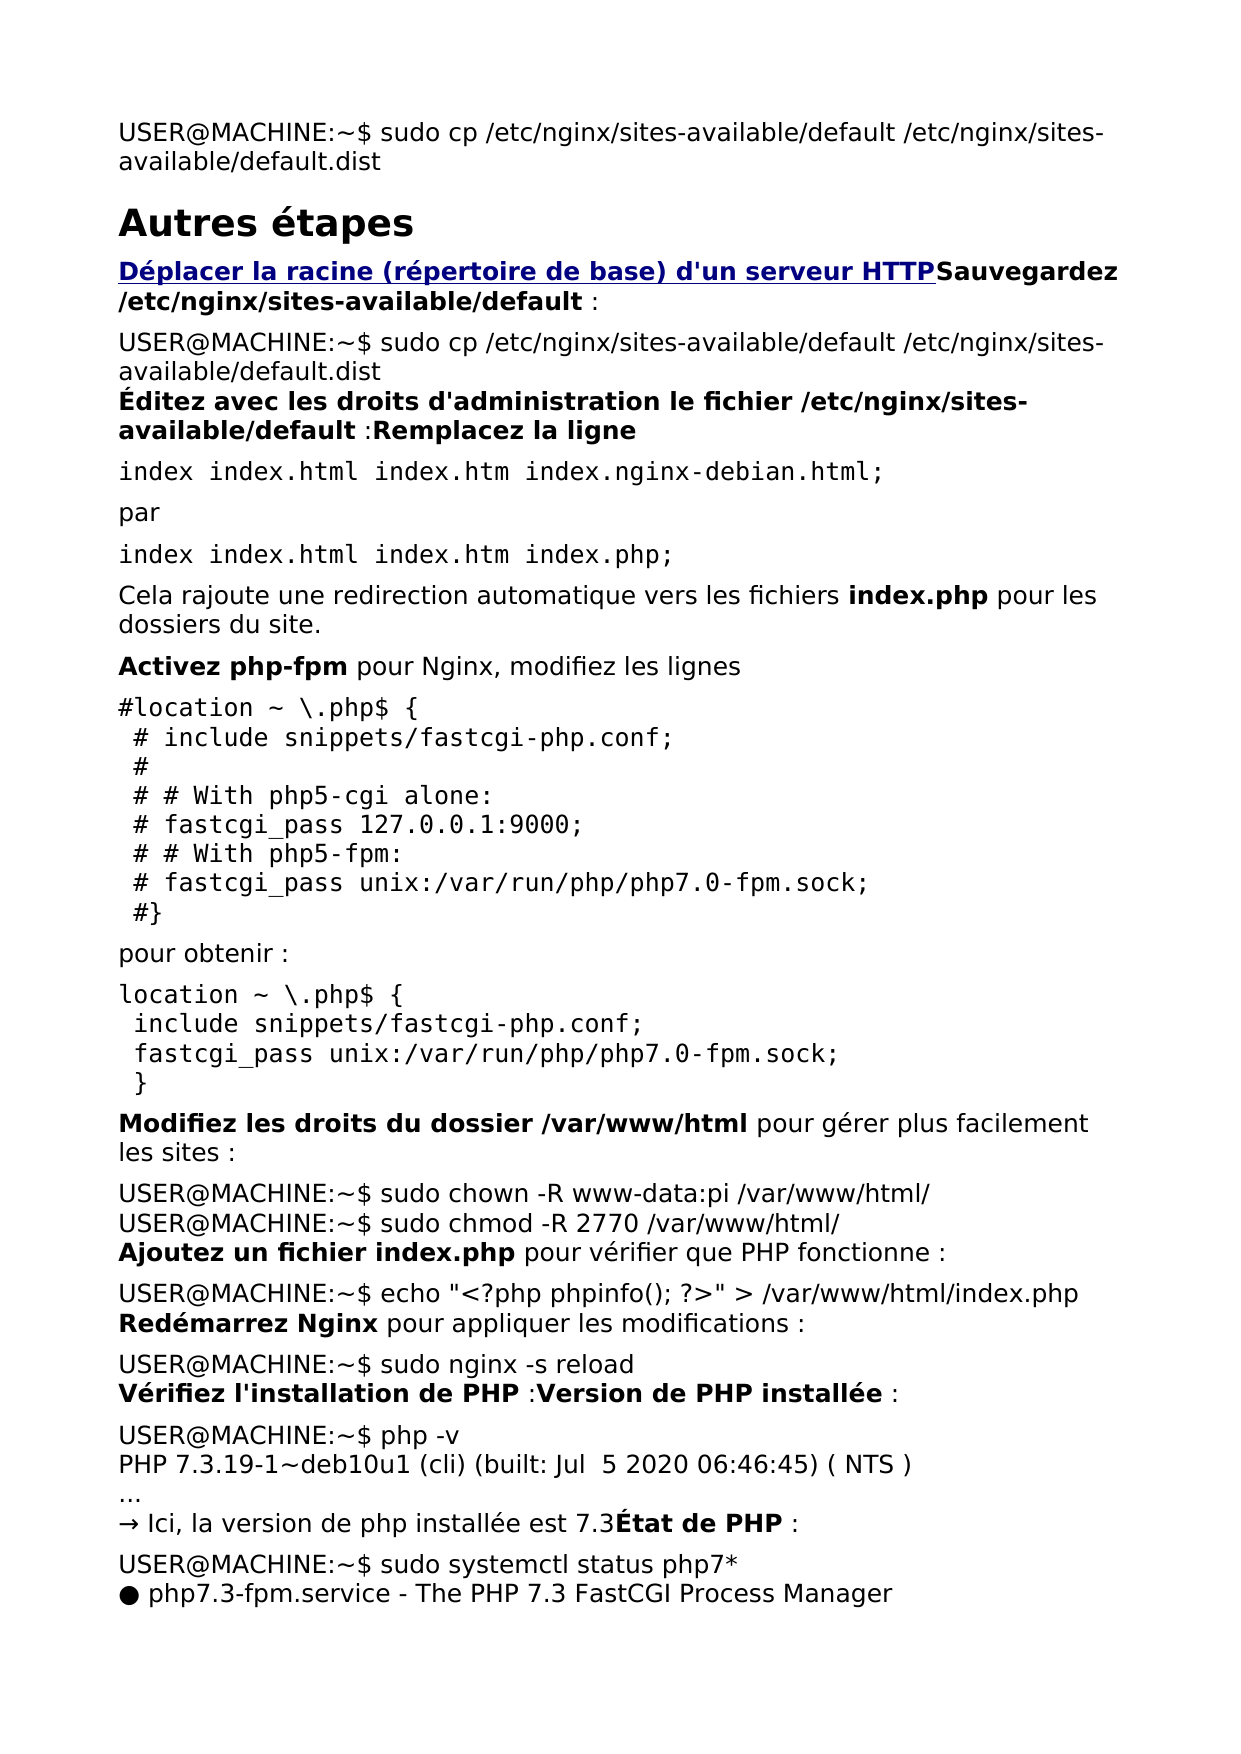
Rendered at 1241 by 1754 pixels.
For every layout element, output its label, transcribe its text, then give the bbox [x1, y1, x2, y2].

text #location ~ \.php$ { # include snippets/fastcgi-php.conf; # # # With php5-cgi alone: # fastcgi_pass 127.0.0.1:9000; # # With php5-fpm: # fastcgi_pass unix:/var/run/php/php7.0-fpm.sock; #} [118, 694, 1122, 927]
text USER@MACHINE:~$ sudo cp /etc/nginx/sites-available/default /etc/nginx/sites-available/default.dist [118, 328, 1122, 387]
text USER@MACHINE:~$ php -v PHP 7.3.19-1~deb10u1 (cli) (built: Jul 5 2020 06:46:45) ( NTS ) ... [118, 1421, 1122, 1509]
text USER@MACHINE:~$ sudo systemctl status php7* ● php7.3-fpm.service - The PHP 7.3 FastCGI Process Manager [118, 1551, 1122, 1609]
text Vérifiez l'installation de PHP :Version de PHP installée : [118, 1380, 1122, 1409]
text Activez php-fpm pour Nginx, modifiez les lignes [118, 652, 1122, 681]
text Redémarrez Nginx pour appliquer les modifications : [118, 1309, 1122, 1338]
text index index.html index.htm index.nginx-debian.html; [118, 458, 1122, 487]
text Déplacer la racine (répertoire de base) d'un serveur HTTPSauvegardez /etc/nginx/sites-available/default : [118, 258, 1122, 316]
text pour obtenir : [118, 939, 1122, 968]
text location ~ \.php$ { include snippets/fastcgi-php.conf; fastcgi_pass unix:/var/run/php/php7.0-fpm.sock; } [118, 980, 1122, 1097]
text par [118, 498, 1122, 528]
text Modifiez les droits du dossier /var/www/html pour gérer plus facilement les sites : [118, 1109, 1122, 1167]
text Éditez avec les droits d'administration le fichier /etc/nginx/sites-available/default :Remplacez la ligne [118, 387, 1122, 445]
text USER@MACHINE:~$ sudo cp /etc/nginx/sites-available/default /etc/nginx/sites-available/default.dist [118, 118, 1122, 176]
text Cela rajoute une redirection automatique vers les fichiers index.php pour les dossiers du site. [118, 581, 1122, 639]
text Ajoutez un fichier index.php pour vérifier que PHP fonctionne : [118, 1238, 1122, 1267]
text index index.html index.htm index.php; [118, 540, 1122, 569]
subtitle Autres étapes [118, 201, 1122, 245]
text USER@MACHINE:~$ sudo nginx -s reload [118, 1351, 1122, 1380]
text → Ici, la version de php installée est 7.3État de PHP : [118, 1509, 1122, 1538]
text USER@MACHINE:~$ echo "<?php phpinfo(); ?>" > /var/www/html/index.php [118, 1280, 1122, 1309]
text USER@MACHINE:~$ sudo chown -R www-data:pi /var/www/html/ USER@MACHINE:~$ sudo chmod -R 2770 /var/www/html/ [118, 1180, 1122, 1238]
